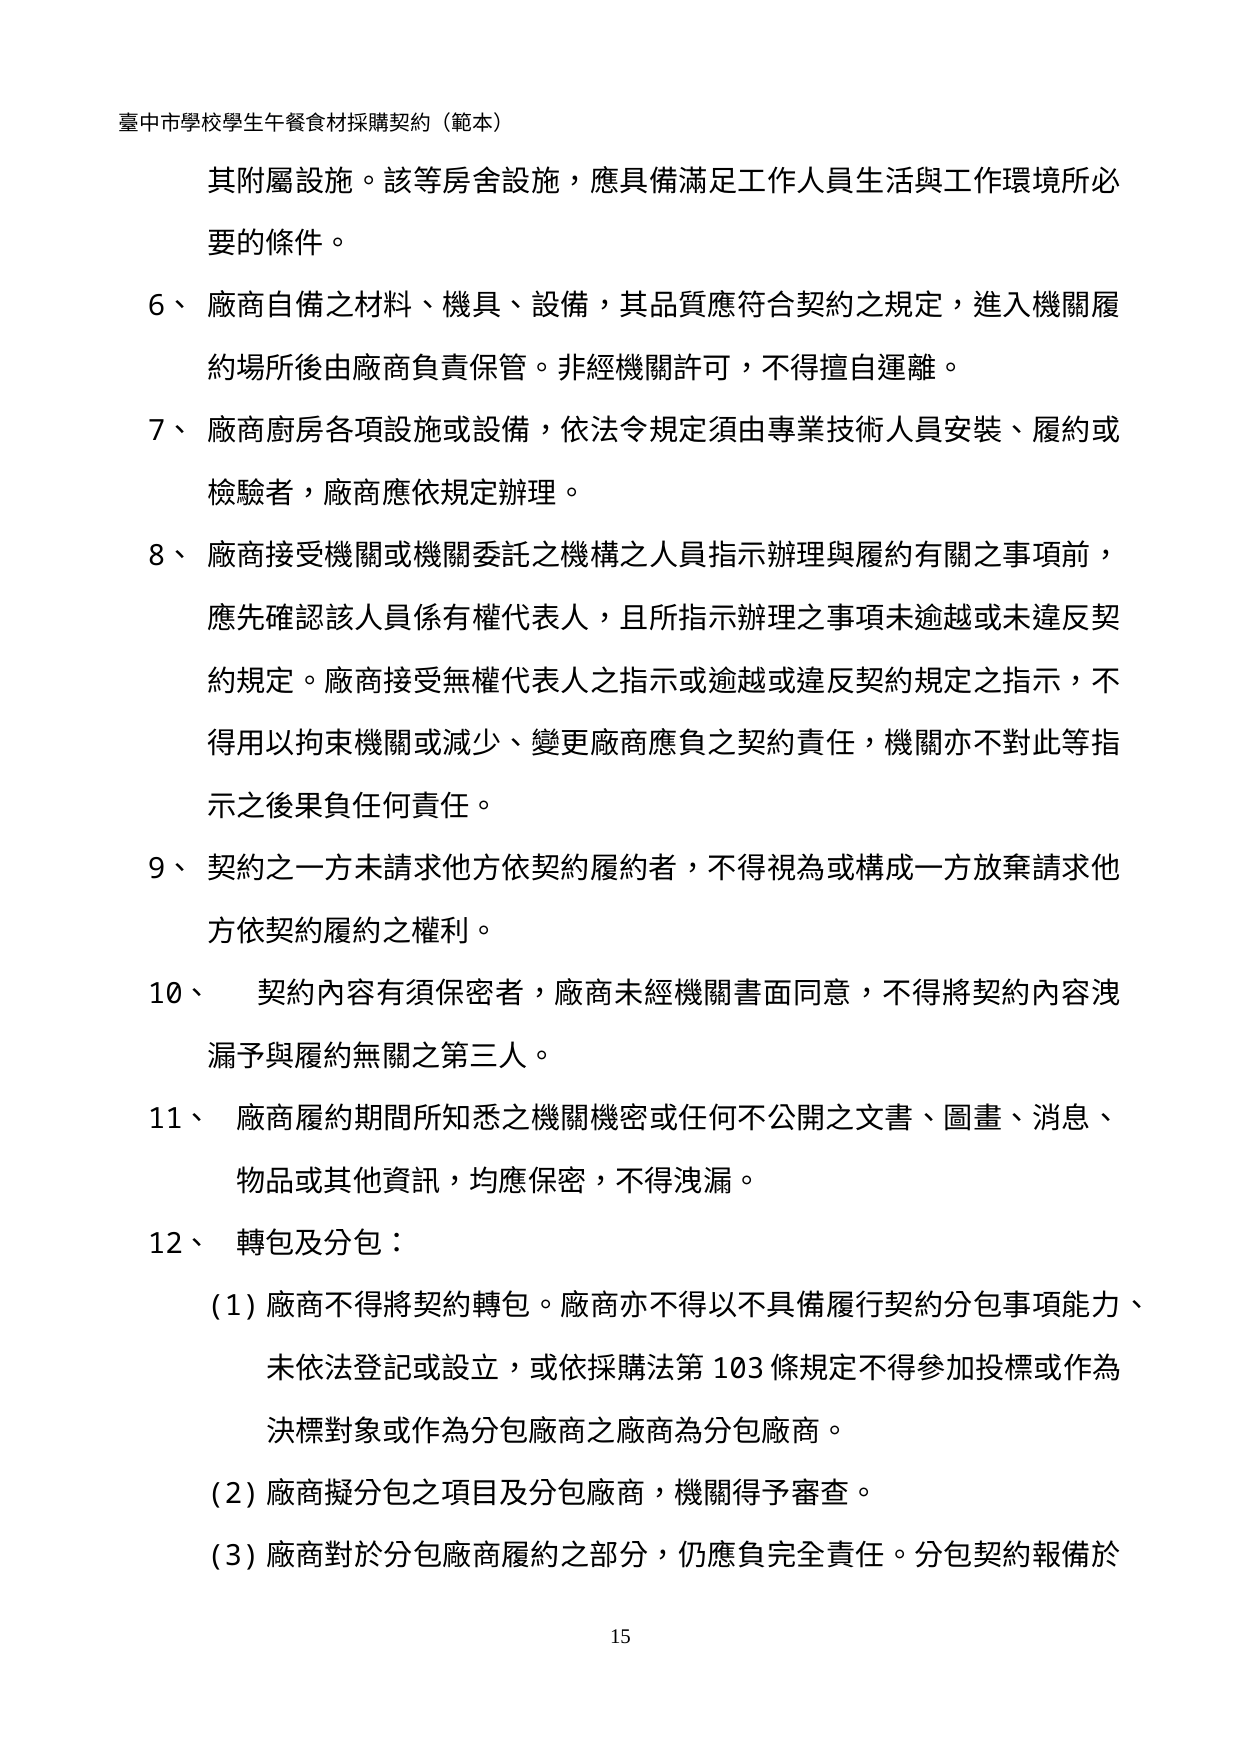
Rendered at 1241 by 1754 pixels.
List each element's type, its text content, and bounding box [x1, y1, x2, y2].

list 廠商廚房各項設施或設備，依法令規定須由專業技術人員安裝、履約或檢驗者，廠商應依規定辦理。 [148, 387, 1122, 512]
list 廠商擬分包之項目及分包廠商，機關得予審查。 [207, 1449, 1122, 1512]
list 轉包及分包： [148, 1199, 1122, 1262]
list 契約內容有須保密者，廠商未經機關書面同意，不得將契約內容洩漏予與履約無關之第三人。 [148, 949, 1122, 1074]
list 廠商履約期間所知悉之機關機密或任何不公開之文書、圖畫、消息、物品或其他資訊，均應保密，不得洩漏。 [148, 1074, 1122, 1199]
list 廠商對於分包廠商履約之部分，仍應負完全責任。分包契約報備於 [207, 1512, 1122, 1574]
list 廠商不得將契約轉包。廠商亦不得以不具備履行契約分包事項能力、未依法登記或設立，或依採購法第103條規定不得參加投標或作為決標對象或作為分包廠商之廠商為分包廠商。 [207, 1262, 1122, 1449]
list 契約之一方未請求他方依契約履約者，不得視為或構成一方放棄請求他方依契約履約之權利。 [148, 824, 1122, 949]
list 其附屬設施。該等房舍設施，應具備滿足工作人員生活與工作環境所必要的條件。 [148, 137, 1122, 262]
list 廠商接受機關或機關委託之機構之人員指示辦理與履約有關之事項前，應先確認該人員係有權代表人，且所指示辦理之事項未逾越或未違反契約規定。廠商接受無權代表人之指示或逾越或違反契約規定之指示，不得用以拘束機關或減少、變更廠商應負之契約責任，機關亦不對此等指示之後果負任何責任。 [148, 512, 1122, 824]
list 廠商自備之材料、機具、設備，其品質應符合契約之規定，進入機關履約場所後由廠商負責保管。非經機關許可，不得擅自運離。 [148, 262, 1122, 387]
